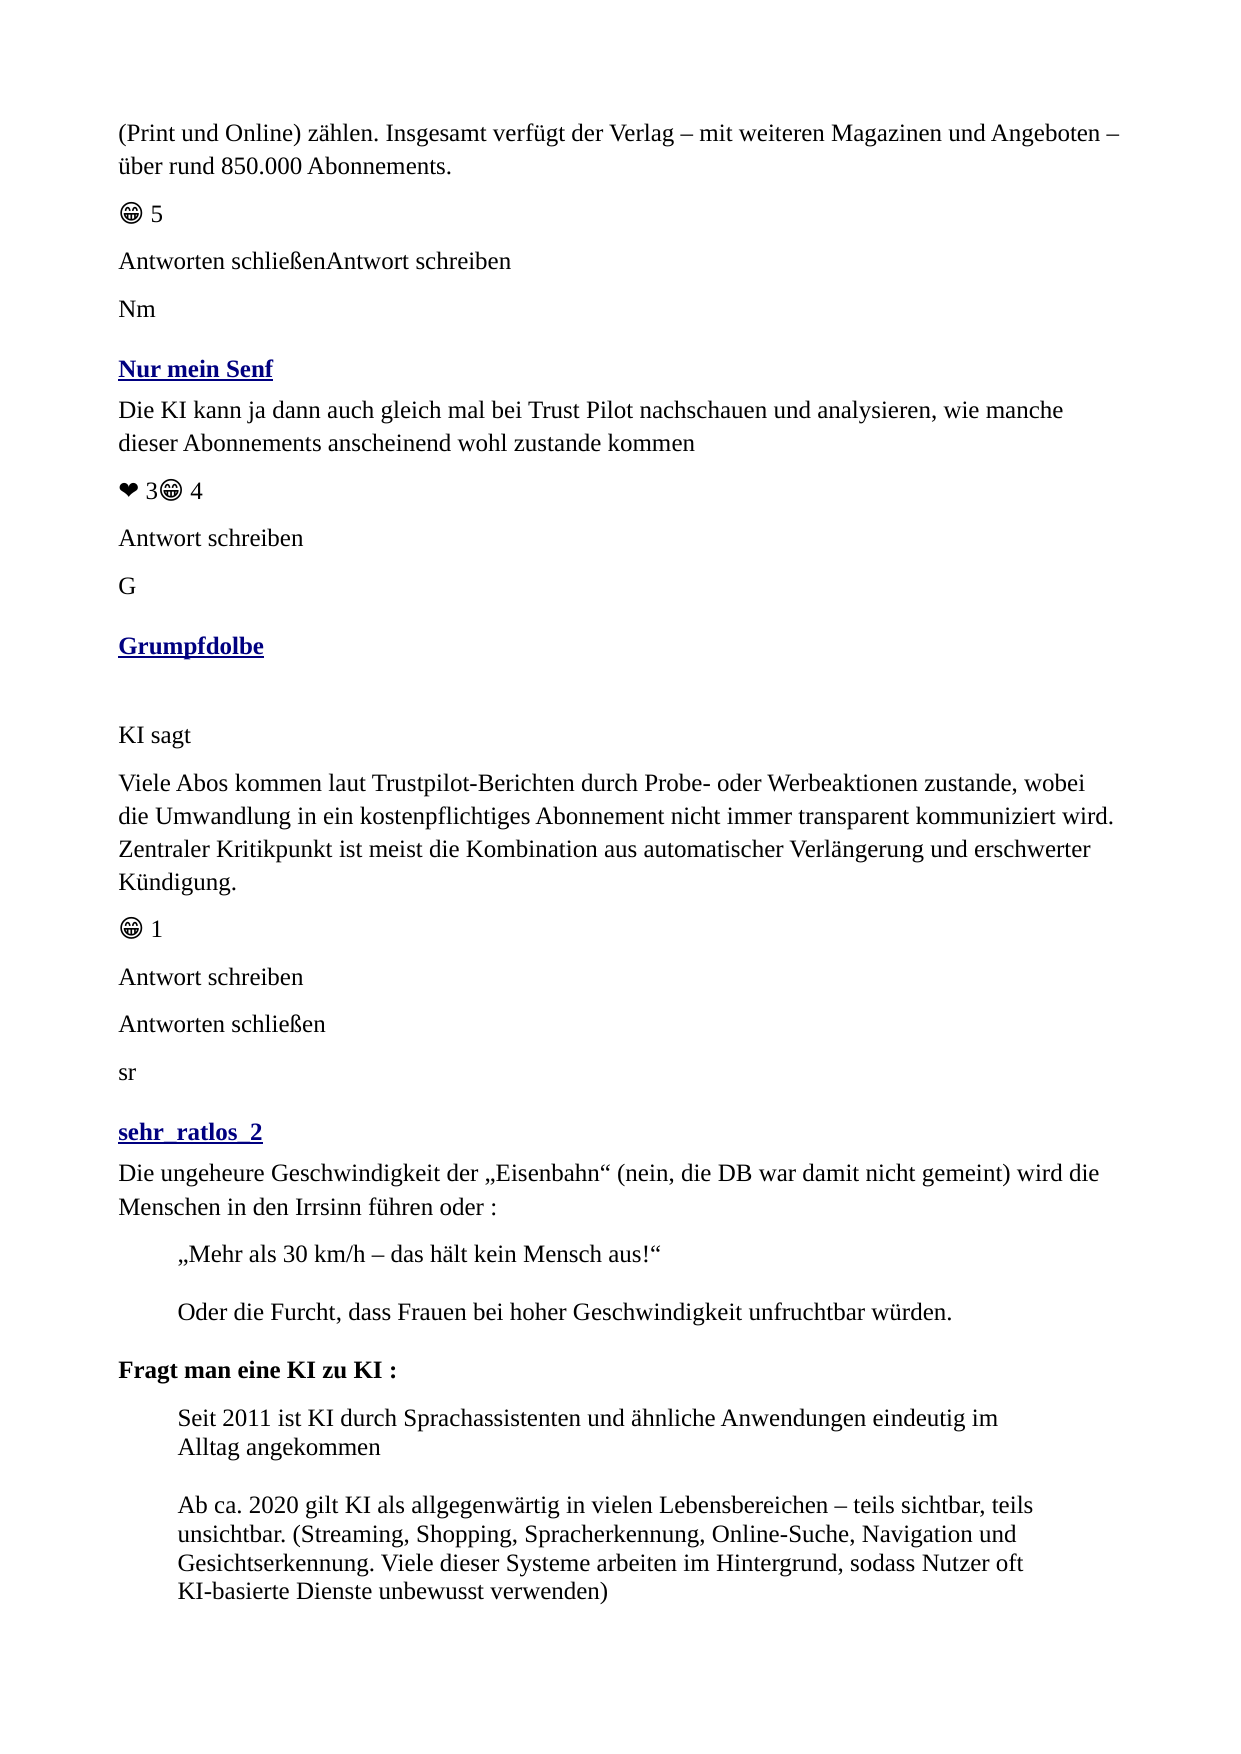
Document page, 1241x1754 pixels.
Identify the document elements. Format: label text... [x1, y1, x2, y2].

text Antworten schließenAntwort schreiben [118, 246, 1122, 275]
text Antwort schreiben [118, 523, 1122, 552]
text G [118, 571, 1122, 600]
text Die ungeheure Geschwindigkeit der „Eisenbahn“ (nein, die DB war damit nicht gemeint) wird die Menschen in den Irrsinn führen oder : [118, 1158, 1122, 1220]
text Die KI kann ja dann auch gleich mal bei Trust Pilot nachschauen und analysieren, wie manche dieser Abonnements anscheinend wohl zustande kommen [118, 395, 1122, 457]
text 😁 1 [118, 914, 1122, 943]
text KI sagt [118, 720, 1122, 749]
subtitle Nur mein Senf [118, 354, 1122, 383]
text „Mehr als 30 km/h – das hält kein Mensch aus!“ [177, 1239, 1063, 1268]
text sr [118, 1057, 1122, 1086]
text ❤️ 3😁 4 [118, 476, 1122, 505]
subtitle Grumpfdolbe [118, 631, 1122, 660]
text Antworten schließen [118, 1009, 1122, 1038]
text 😁 5 [118, 199, 1122, 227]
text Ab ca. 2020 gilt KI als allgegenwärtig in vielen Lebensbereichen – teils sichtbar, teils unsichtbar. (Streaming, Shopping, Spracherkennung, Online-Suche, Navigation und Gesichtserkennung. Viele dieser Systeme arbeiten im Hintergrund, sodass Nutzer oft KI-basierte Dienste unbewusst verwenden) [177, 1490, 1063, 1605]
text (Print und Online) zählen. Insgesamt verfügt der Verlag – mit weiteren Magazinen und Angeboten – über rund 850.000 Abonnements. [118, 118, 1122, 180]
text Oder die Furcht, dass Frauen bei hoher Geschwindigkeit unfruchtbar würden. [177, 1297, 1063, 1326]
text Nm [118, 294, 1122, 323]
text Antwort schreiben [118, 962, 1122, 991]
text Seit 2011 ist KI durch Sprachassistenten und ähnliche Anwendungen eindeutig im Alltag angekommen [177, 1403, 1063, 1461]
text Fragt man eine KI zu KI : [118, 1356, 1122, 1384]
text Viele Abos kommen laut Trustpilot-Berichten durch Probe- oder Werbeaktionen zustande, wobei die Umwandlung in ein kostenpflichtiges Abonnement nicht immer transparent kommuniziert wird. Zentraler Kritikpunkt ist meist die Kombination aus automatischer Verlängerung und erschwerter Kündigung. [118, 768, 1122, 896]
subtitle sehr_ratlos_2 [118, 1117, 1122, 1146]
